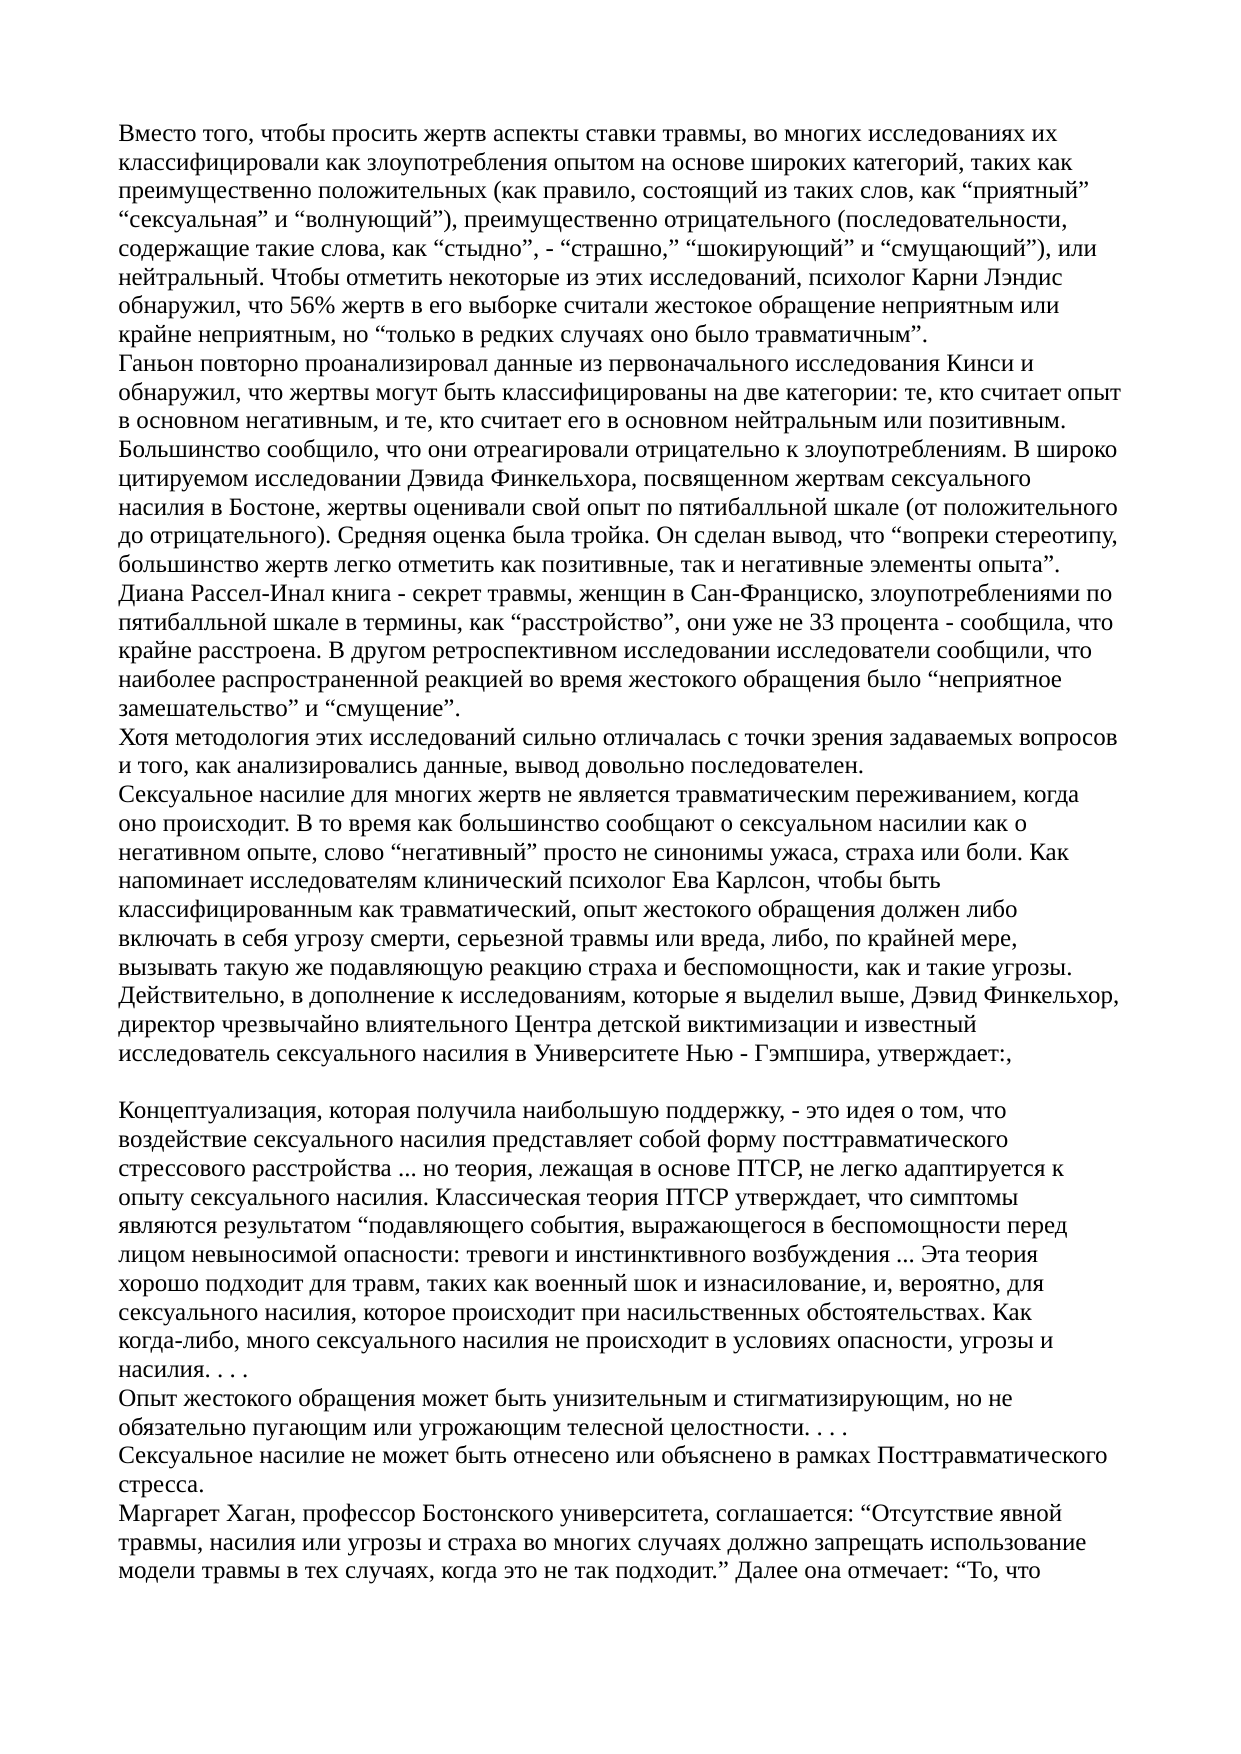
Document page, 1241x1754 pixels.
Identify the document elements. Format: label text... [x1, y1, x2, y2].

text напоминает исследователям клинический психолог Ева Карлсон, чтобы быть классифицированным как травматический, опыт жестокого обращения должен либо включать в себя угрозу смерти, серьезной травмы или вреда, либо, по крайней мере, вызывать такую же подавляющую реакцию страха и беспомощности, как и такие угрозы. [118, 866, 1122, 981]
text Сексуальное насилие не может быть отнесено или объяснено в рамках Посттравматического стресса. [118, 1441, 1122, 1498]
text Опыт жестокого обращения может быть унизительным и стигматизирующим, но не обязательно пугающим или угрожающим телесной целостности. . . . [118, 1383, 1122, 1441]
text Концептуализация, которая получила наибольшую поддержку, - это идея о том, что воздействие сексуального насилия представляет собой форму посттравматического стрессового расстройства ... но теория, лежащая в основе ПТСР, не легко адаптируется к опыту сексуального насилия. Классическая теория ПТСР утверждает, что симптомы являются результатом “подавляющего события, выражающегося в беспомощности перед лицом невыносимой опасности: тревоги и инстинктивного возбуждения ... Эта теория хорошо подходит для травм, таких как военный шок и изнасилование, и, вероятно, для сексуального насилия, которое происходит при насильственных обстоятельствах. Как [118, 1096, 1122, 1326]
text Действительно, в дополнение к исследованиям, которые я выделил выше, Дэвид Финкельхор, директор чрезвычайно влиятельного Центра детской виктимизации и известный исследователь сексуального насилия в Университете Нью - Гэмпшира, утверждает:, [118, 981, 1122, 1067]
text Сексуальное насилие для многих жертв не является травматическим переживанием, когда оно происходит. В то время как большинство сообщают о сексуальном насилии как о негативном опыте, слово “негативный” просто не синонимы ужаса, страха или боли. Как [118, 779, 1122, 866]
text когда-либо, много сексуального насилия не происходит в условиях опасности, угрозы и насилия. . . . [118, 1326, 1122, 1383]
text Ганьон повторно проанализировал данные из первоначального исследования Кинси и обнаружил, что жертвы могут быть классифицированы на две категории: те, кто считает опыт в основном негативным, и те, кто считает его в основном нейтральным или позитивным. Большинство сообщило, что они отреагировали отрицательно к злоупотреблениям. В широко цитируемом исследовании Дэвида Финкельхора, посвященном жертвам сексуального насилия в Бостоне, жертвы оценивали свой опыт по пятибалльной шкале (от положительного до отрицательного). Средняя оценка была тройка. Он сделан вывод, что “вопреки стереотипу, большинство жертв легко отметить как позитивные, так и негативные элементы опыта”. Диана Рассел-Инал книга - секрет травмы, женщин в Сан-Франциско, злоупотреблениями по пятибалльной шкале в термины, как “расстройство”, они уже не 33 процента - сообщила, что крайне расстроена. В другом ретроспективном исследовании исследователи сообщили, что [118, 348, 1122, 664]
text Маргарет Хаган, профессор Бостонского университета, соглашается: “Отсутствие явной травмы, насилия или угрозы и страха во многих случаях должно запрещать использование модели травмы в тех случаях, когда это не так подходит.” Далее она отмечает: “То, что [118, 1498, 1122, 1584]
text “сексуальная” и “волнующий”), преимущественно отрицательного (последовательности, содержащие такие слова, как “стыдно”, - “страшно,” “шокирующий” и “смущающий”), или нейтральный. Чтобы отметить некоторые из этих исследований, психолог Карни Лэндис [118, 204, 1122, 291]
text наиболее распространенной реакцией во время жестокого обращения было “неприятное замешательство” и “смущение”. [118, 664, 1122, 722]
text Хотя методология этих исследований сильно отличалась с точки зрения задаваемых вопросов и того, как анализировались данные, вывод довольно последователен. [118, 722, 1122, 779]
text Вместо того, чтобы просить жертв аспекты ставки травмы, во многих исследованиях их классифицировали как злоупотребления опытом на основе широких категорий, таких как преимущественно положительных (как правило, состоящий из таких слов, как “приятный” [118, 118, 1122, 204]
text обнаружил, что 56% жертв в его выборке считали жестокое обращение неприятным или крайне неприятным, но “только в редких случаях оно было травматичным”. [118, 291, 1122, 348]
